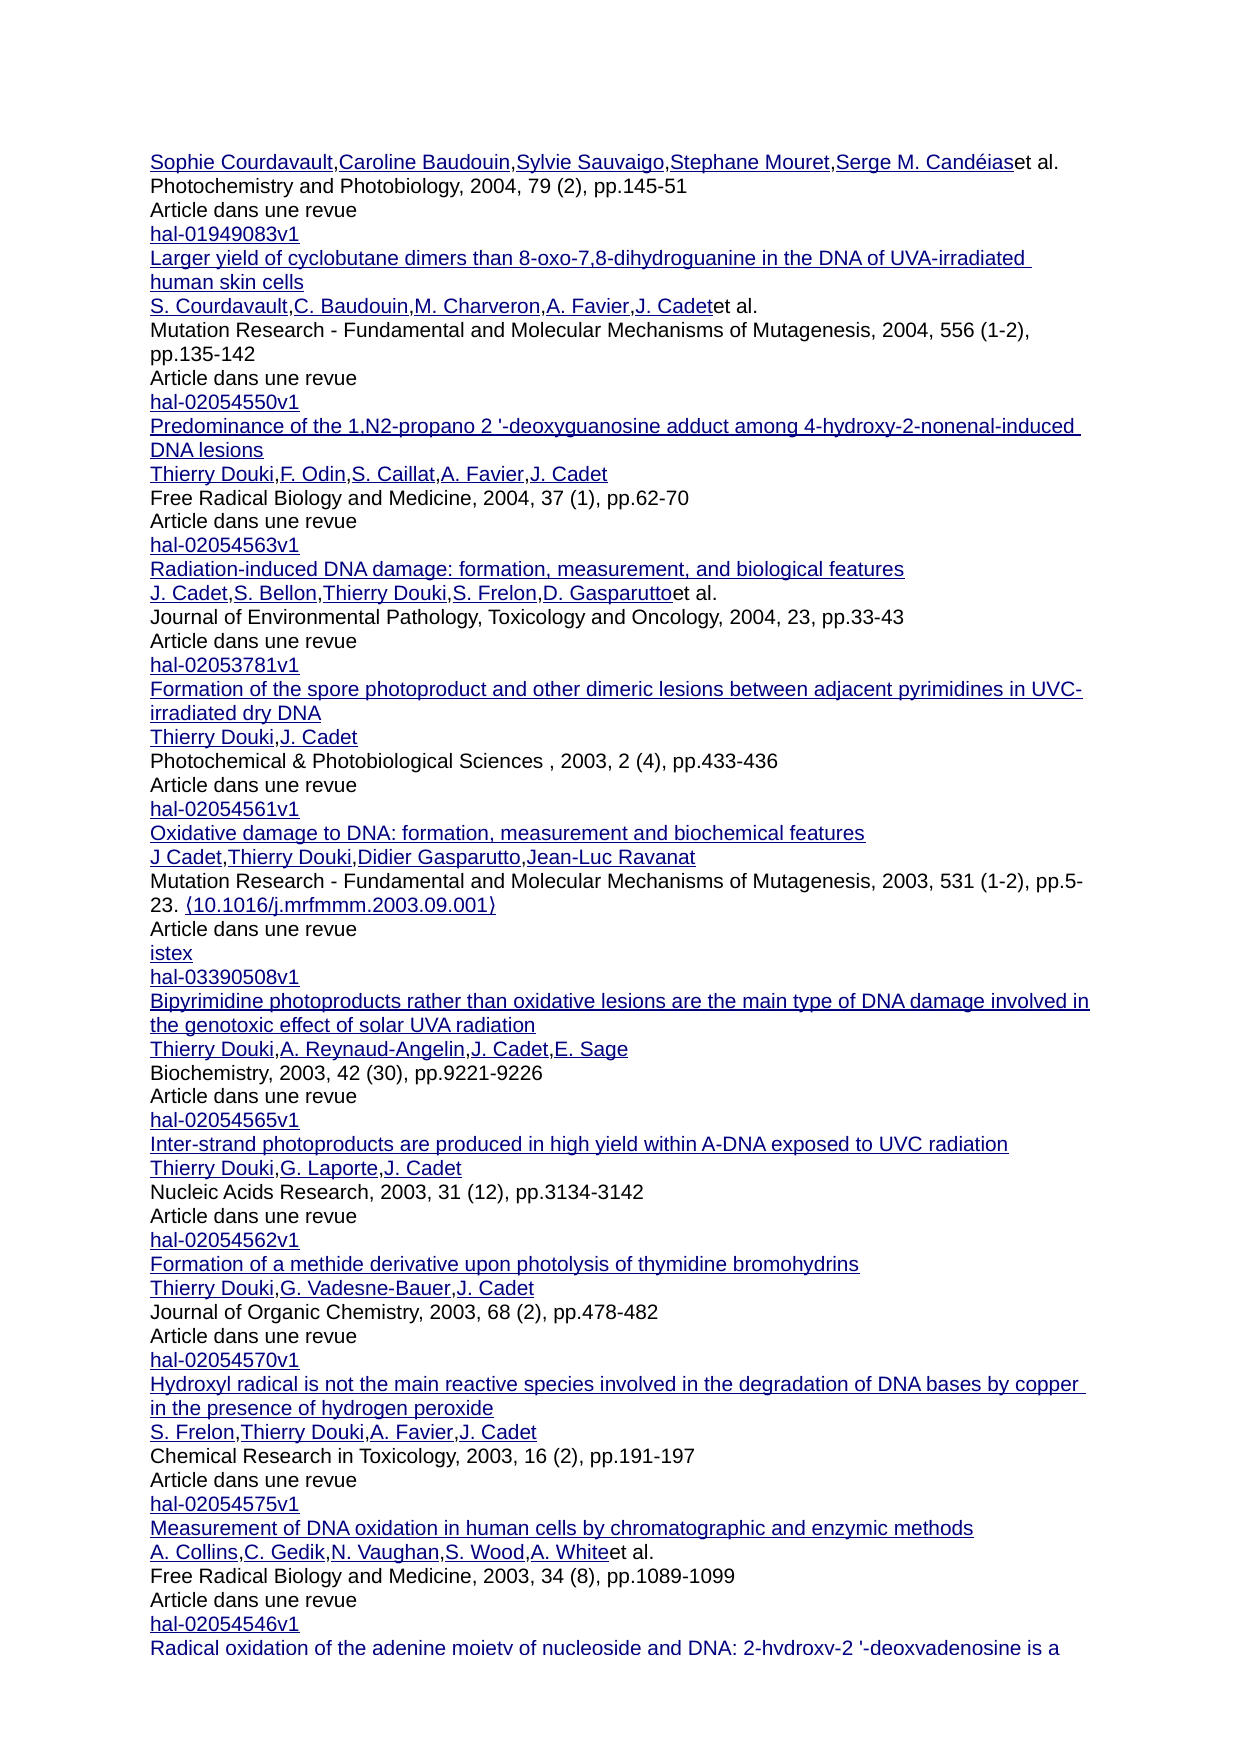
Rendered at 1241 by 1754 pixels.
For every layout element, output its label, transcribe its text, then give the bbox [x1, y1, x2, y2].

table_cell Hydroxyl radical is not the main reactive species involved in the degradation of DNA bases by copper in the presence of hydrogen peroxide S. Frelon,Thierry Douki,A. Favier,J. Cadet Chemical Research in Toxicology, 2003, 16 (2), pp.191-197 Article dans une revue hal-02054575v1 [150, 1372, 1090, 1516]
table_cell Sophie Courdavault,Caroline Baudouin,Sylvie Sauvaigo,Stephane Mouret,Serge M. Candéiaset al. Photochemistry and Photobiology, 2004, 79 (2), pp.145-51 Article dans une revue hal-01949083v1 [150, 150, 1090, 246]
table_cell Larger yield of cyclobutane dimers than 8-oxo-7,8-dihydroguanine in the DNA of UVA-irradiated human skin cells S. Courdavault,C. Baudouin,M. Charveron,A. Favier,J. Cadetet al. Mutation Research - Fundamental and Molecular Mechanisms of Mutagenesis, 2004, 556 (1-2), pp.135-142 Article dans une revue hal-02054550v1 [150, 246, 1090, 413]
table_cell Measurement of DNA oxidation in human cells by chromatographic and enzymic methods A. Collins,C. Gedik,N. Vaughan,S. Wood,A. Whiteet al. Free Radical Biology and Medicine, 2003, 34 (8), pp.1089-1099 Article dans une revue hal-02054546v1 [150, 1516, 1090, 1635]
table_cell Formation of a methide derivative upon photolysis of thymidine bromohydrins Thierry Douki,G. Vadesne-Bauer,J. Cadet Journal of Organic Chemistry, 2003, 68 (2), pp.478-482 Article dans une revue hal-02054570v1 [150, 1252, 1090, 1372]
table_cell Radical oxidation of the adenine moiety of nucleoside and DNA: 2-hydroxy-2 '-deoxyadenosine is a [150, 1635, 1090, 1655]
table_cell the genotoxic effect of solar UVA radiation Thierry Douki,A. Reynaud-Angelin,J. Cadet,E. Sage Biochemistry, 2003, 42 (30), pp.9221-9226 Article dans une revue hal-02054565v1 [150, 1011, 1090, 1132]
table_cell Oxidative damage to DNA: formation, measurement and biochemical features J Cadet,Thierry Douki,Didier Gasparutto,Jean-Luc Ravanat Mutation Research - Fundamental and Molecular Mechanisms of Mutagenesis, 2003, 531 (1-2), pp.5-23. ⟨10.1016/j.mrfmmm.2003.09.001⟩ Article dans une revue istex hal-03390508v1 [150, 821, 1090, 988]
table_cell Formation of the spore photoproduct and other dimeric lesions between adjacent pyrimidines in UVC-irradiated dry DNA Thierry Douki,J. Cadet Photochemical & Photobiological Sciences , 2003, 2 (4), pp.433-436 Article dans une revue hal-02054561v1 [150, 677, 1090, 821]
table_cell Predominance of the 1,N2-propano 2 '-deoxyguanosine adduct among 4-hydroxy-2-nonenal-induced DNA lesions Thierry Douki,F. Odin,S. Caillat,A. Favier,J. Cadet Free Radical Biology and Medicine, 2004, 37 (1), pp.62-70 Article dans une revue hal-02054563v1 [150, 414, 1090, 557]
table_cell Inter-strand photoproducts are produced in high yield within A-DNA exposed to UVC radiation Thierry Douki,G. Laporte,J. Cadet Nucleic Acids Research, 2003, 31 (12), pp.3134-3142 Article dans une revue hal-02054562v1 [150, 1132, 1090, 1252]
table_cell Radiation-induced DNA damage: formation, measurement, and biological features J. Cadet,S. Bellon,Thierry Douki,S. Frelon,D. Gasparuttoet al. Journal of Environmental Pathology, Toxicology and Oncology, 2004, 23, pp.33-43 Article dans une revue hal-02053781v1 [150, 557, 1090, 677]
table_cell Bipyrimidine photoproducts rather than oxidative lesions are the main type of DNA damage involved in [150, 989, 1090, 1009]
